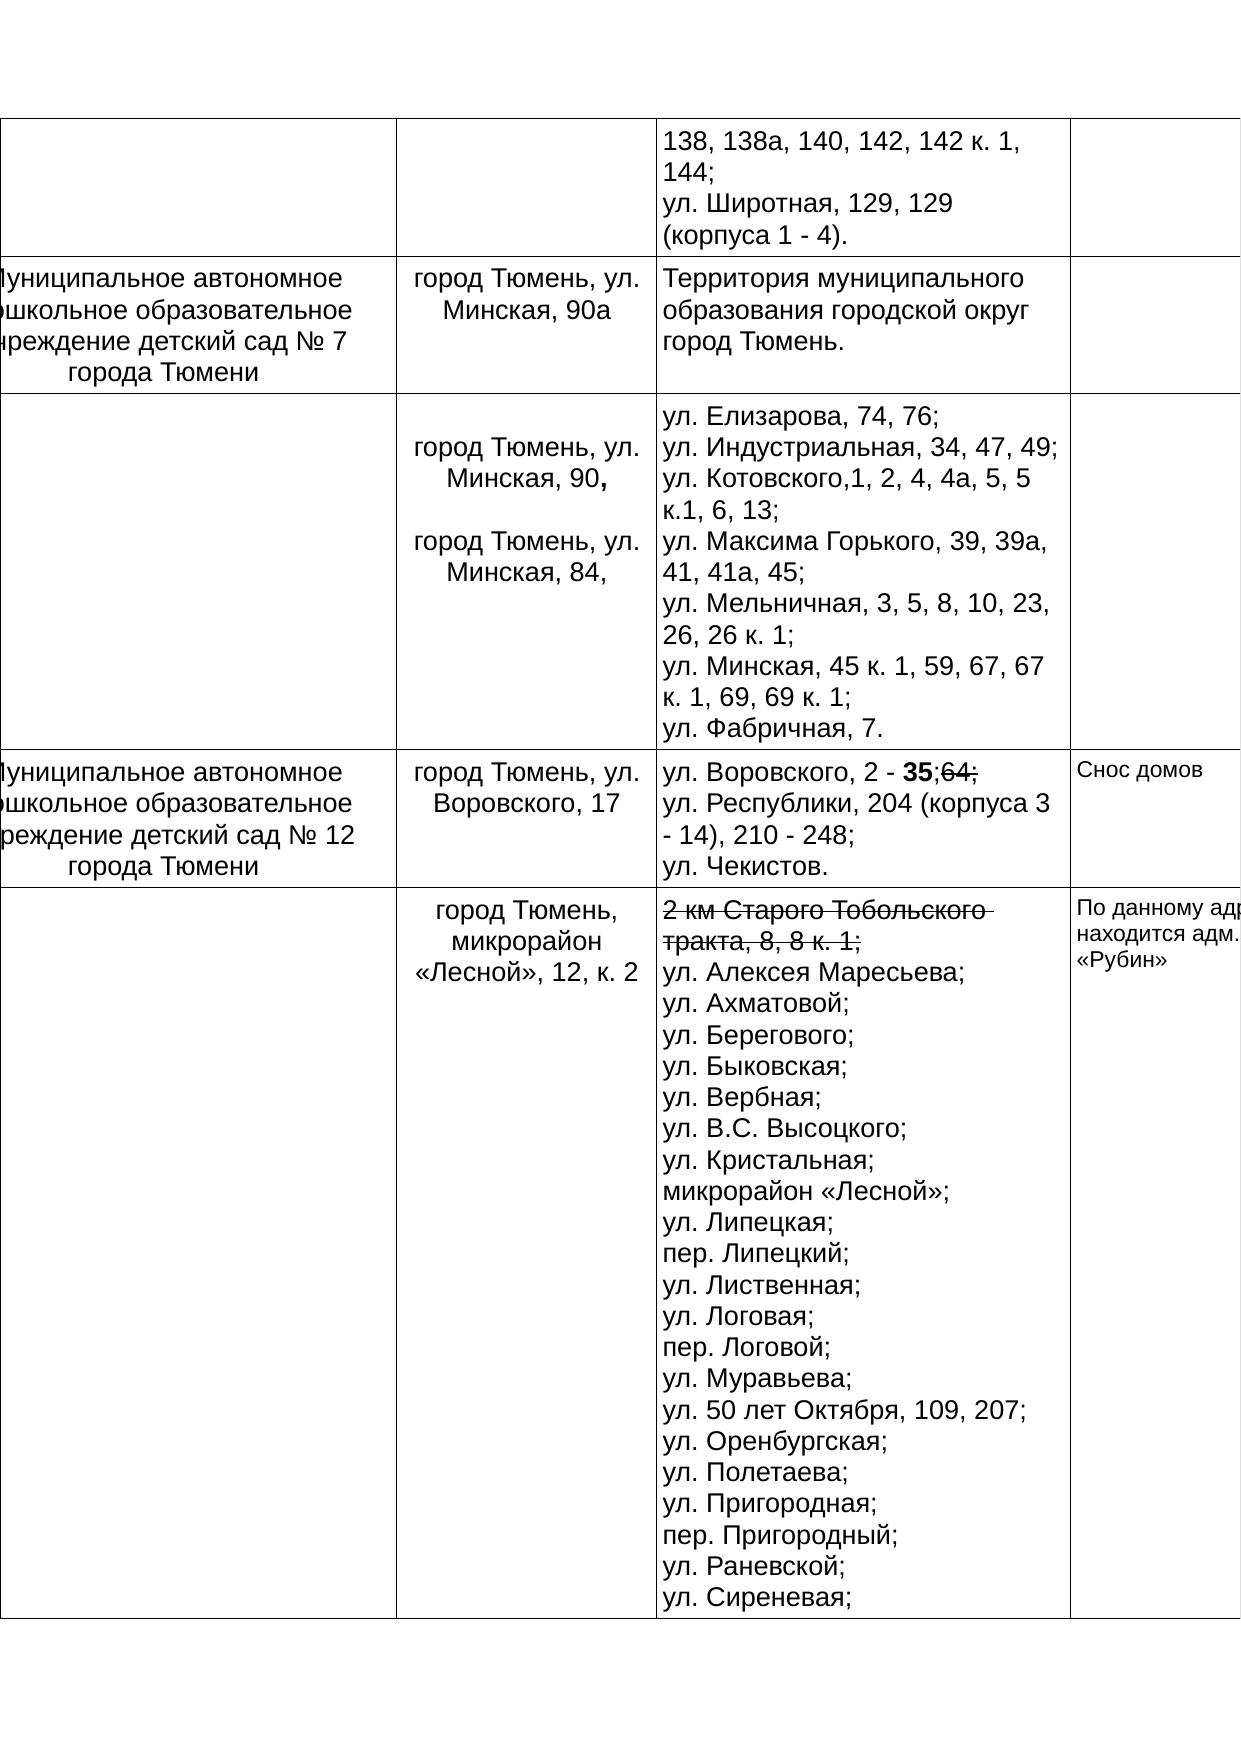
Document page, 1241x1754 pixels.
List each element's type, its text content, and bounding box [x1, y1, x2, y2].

table_cell город Тюмень, ул. Воровского, 17 [397, 750, 656, 887]
table_cell [1, 394, 396, 749]
table_cell [1071, 119, 1240, 256]
table_cell город Тюмень, микрорайон «Лесной», 12, к. 2 [397, 888, 656, 1618]
table_cell 2 км Старого Тобольского тракта, 8, 8 к. 1; ул. Алексея Маресьева; ул. Ахматовой; ул. Берегового; ул. Быковская; ул. Вербная; ул. В.С. Высоцкого; ул. Кристальная; микрорайон «Лесной»; ул. Липецкая; пер. Липецкий; ул. Лиственная; ул. Логовая; пер. Логовой; ул. Муравьева; ул. 50 лет Октября, 109, 207; ул. Оренбургская; ул. Полетаева; ул. Пригородная; пер. Пригородный; ул. Раневской; ул. Сиреневая; [657, 888, 1070, 1618]
table_cell [1, 119, 396, 256]
table_cell 138, 138а, 140, 142, 142 к. 1, 144; ул. Широтная, 129, 129 (корпуса 1 - 4). [657, 119, 1070, 256]
table_cell Снос домов [1071, 750, 1240, 887]
table_cell [1071, 257, 1240, 393]
table_cell [1, 888, 396, 1618]
table_cell ул. Воровского, 2 - 35;64; ул. Республики, 204 (корпуса 3 - 14), 210 - 248; ул. Чекистов. [657, 750, 1070, 887]
table_cell По данному адресу находится адм.здание «Рубин» [1071, 888, 1240, 1618]
table_cell Муниципальное автономное дошкольное образовательное учреждение детский сад № 12 города Тюмени [1, 750, 396, 887]
table_cell ул. Елизарова, 74, 76; ул. Индустриальная, 34, 47, 49; ул. Котовского,1, 2, 4, 4а, 5, 5 к.1, 6, 13; ул. Максима Горького, 39, 39а, 41, 41а, 45; ул. Мельничная, 3, 5, 8, 10, 23, 26, 26 к. 1; ул. Минская, 45 к. 1, 59, 67, 67 к. 1, 69, 69 к. 1; ул. Фабричная, 7. [657, 394, 1070, 749]
table_cell Муниципальное автономное дошкольное образовательное учреждение детский сад № 7 города Тюмени [1, 257, 396, 393]
table_cell [397, 119, 656, 256]
table_cell город Тюмень, ул. Минская, 90, город Тюмень, ул. Минская, 84, [397, 394, 656, 749]
table_cell город Тюмень, ул. Минская, 90а [397, 257, 656, 393]
table_cell Территория муниципального образования городской округ город Тюмень. [657, 257, 1070, 393]
table_cell [1071, 394, 1240, 749]
